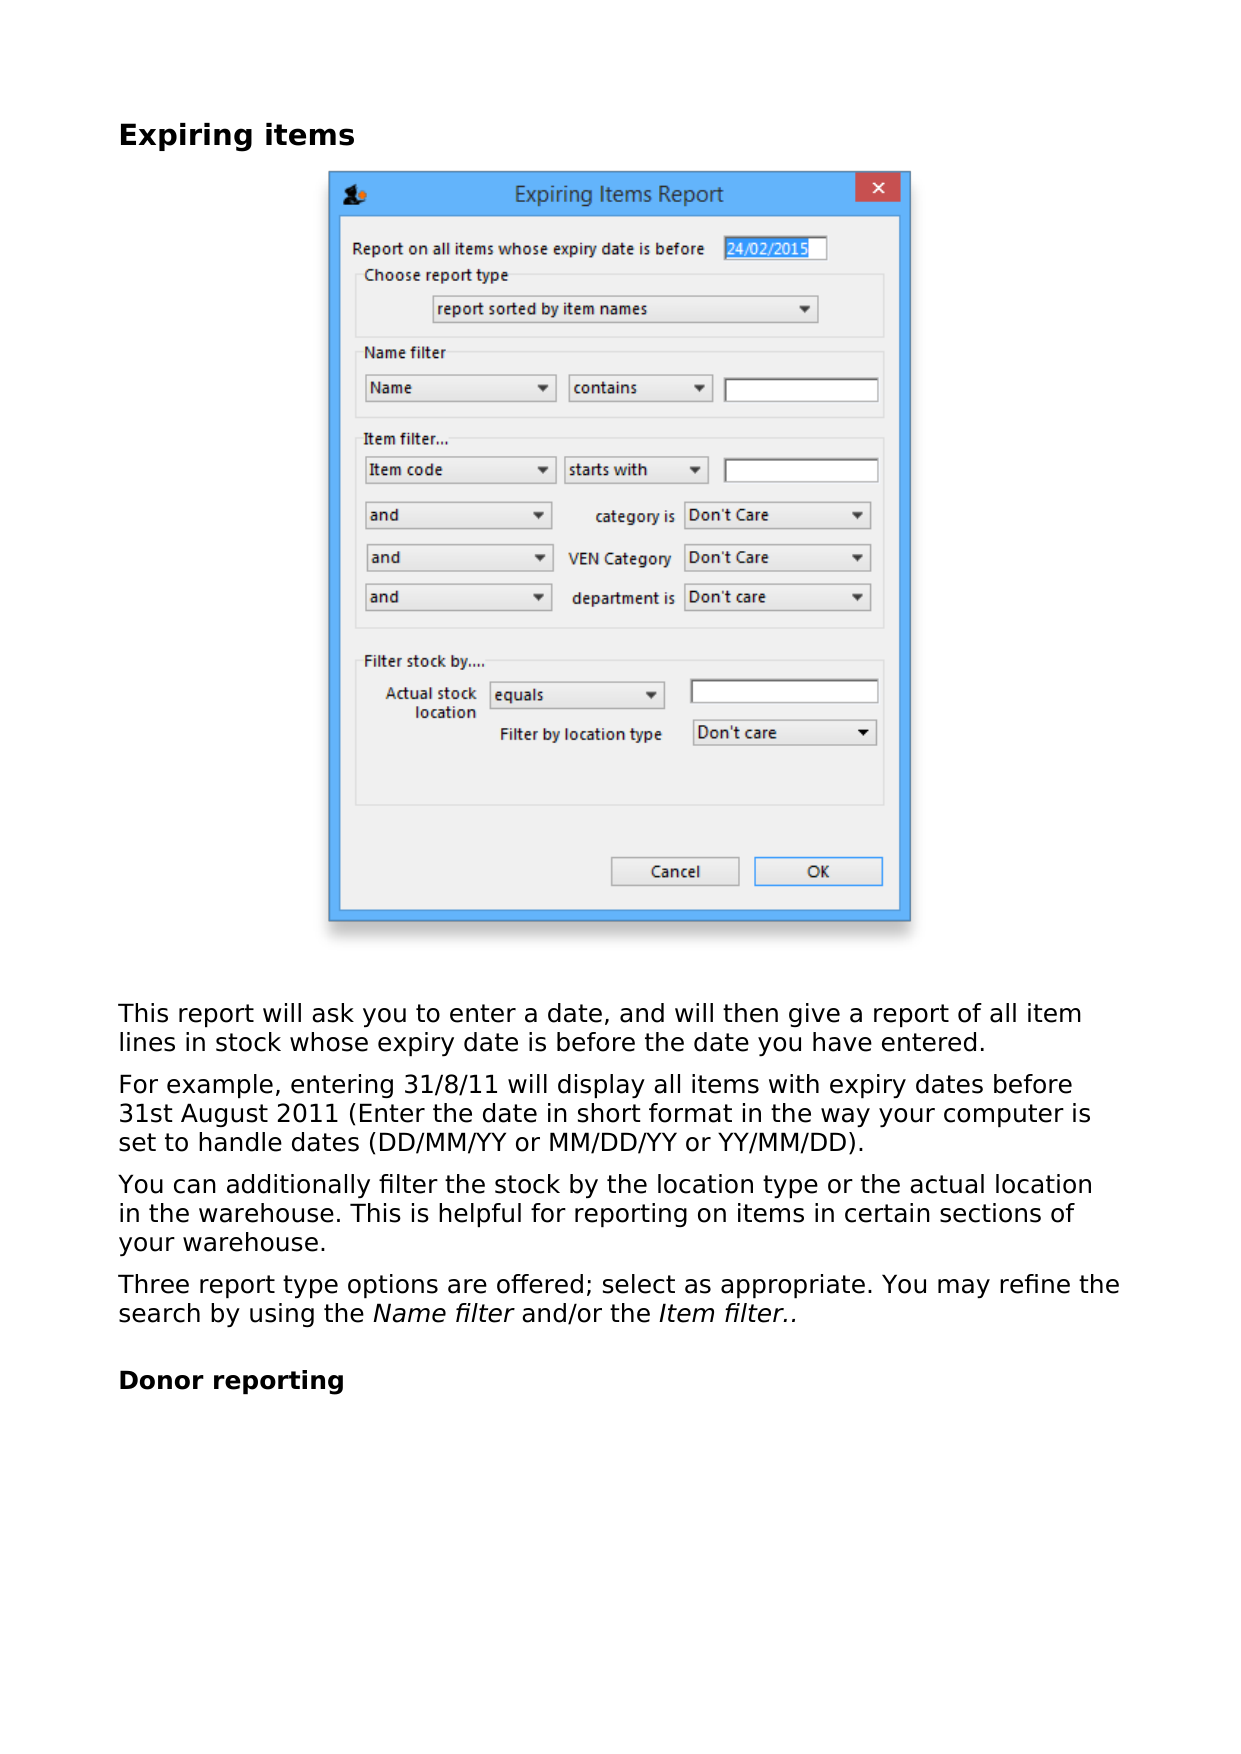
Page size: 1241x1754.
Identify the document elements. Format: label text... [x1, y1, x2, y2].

subtitle Donor reporting [118, 1366, 1122, 1395]
text This report will ask you to enter a date, and will then give a report of all item lines in stock whose expiry date is before the date you have entered. [118, 999, 1122, 1057]
text For example, entering 31/8/11 will display all items with expiry dates before 31st August 2011 (Enter the date in short format in the way your computer is set to handle dates (DD/MM/YY or MM/DD/YY or YY/MM/DD). [118, 1070, 1122, 1157]
subtitle Expiring items [118, 118, 1122, 152]
text You can additionally filter the stock by the location type or the actual location in the warehouse. This is helpful for reporting on items in certain sections of your warehouse. [118, 1170, 1122, 1257]
picture [307, 164, 933, 958]
text Three report type options are offered; select as appropriate. You may refine the search by using the Name filter and/or the Item filter.. [118, 1270, 1122, 1328]
